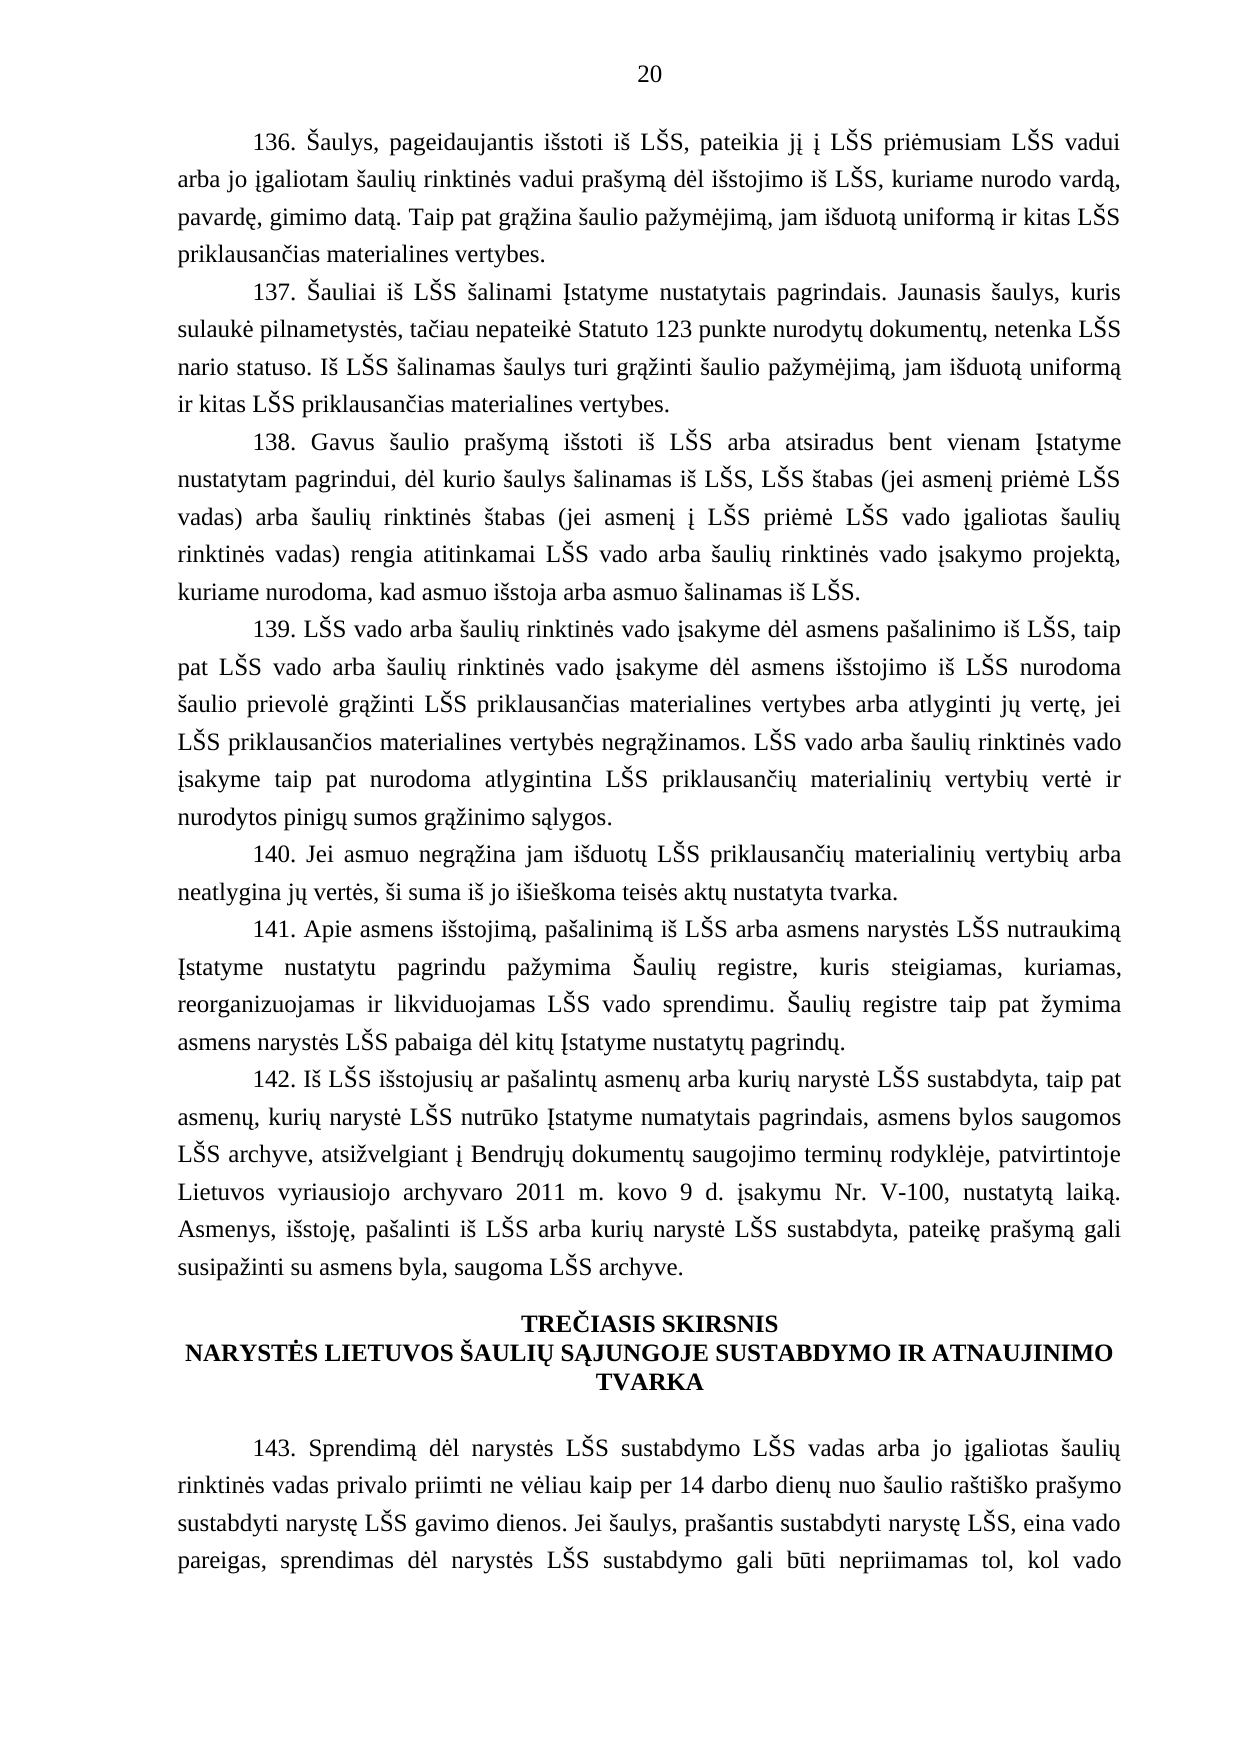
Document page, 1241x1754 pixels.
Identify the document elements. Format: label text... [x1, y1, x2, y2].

text NARYSTĖS LIETUVOS ŠAULIŲ SĄJUNGOJE SUSTABDYMO IR ATNAUJINIMO TVARKA [177, 1338, 1122, 1396]
text 143. Sprendimą dėl narystės LŠS sustabdymo LŠS vadas arba jo įgaliotas šaulių rinktinės vadas privalo priimti ne vėliau kaip per 14 darbo dienų nuo šaulio raštiško prašymo sustabdyti narystę LŠS gavimo dienos. Jei šaulys, prašantis sustabdyti narystę LŠS, eina vado pareigas, sprendimas dėl narystės LŠS sustabdymo gali būti nepriimamas tol, kol vado [177, 1424, 1122, 1574]
text 136. Šaulys, pageidaujantis išstoti iš LŠS, pateikia jį į LŠS priėmusiam LŠS vadui arba jo įgaliotam šaulių rinktinės vadui prašymą dėl išstojimo iš LŠS, kuriame nurodo vardą, pavardę, gimimo datą. Taip pat grąžina šaulio pažymėjimą, jam išduotą uniformą ir kitas LŠS priklausančias materialines vertybes. [177, 118, 1122, 268]
text 139. LŠS vado arba šaulių rinktinės vado įsakyme dėl asmens pašalinimo iš LŠS, taip pat LŠS vado arba šaulių rinktinės vado įsakyme dėl asmens išstojimo iš LŠS nurodoma šaulio prievolė grąžinti LŠS priklausančias materialines vertybes arba atlyginti jų vertę, jei LŠS priklausančios materialines vertybės negrąžinamos. LŠS vado arba šaulių rinktinės vado įsakyme taip pat nurodoma atlygintina LŠS priklausančių materialinių vertybių vertė ir nurodytos pinigų sumos grąžinimo sąlygos. [177, 606, 1122, 831]
text 138. Gavus šaulio prašymą išstoti iš LŠS arba atsiradus bent vienam Įstatyme nustatytam pagrindui, dėl kurio šaulys šalinamas iš LŠS, LŠS štabas (jei asmenį priėmė LŠS vadas) arba šaulių rinktinės štabas (jei asmenį į LŠS priėmė LŠS vado įgaliotas šaulių rinktinės vadas) rengia atitinkamai LŠS vado arba šaulių rinktinės vado įsakymo projektą, kuriame nurodoma, kad asmuo išstoja arba asmuo šalinamas iš LŠS. [177, 418, 1122, 606]
text TREČIASIS SKIRSNIS [177, 1309, 1122, 1338]
text 142. Iš LŠS išstojusių ar pašalintų asmenų arba kurių narystė LŠS sustabdyta, taip pat asmenų, kurių narystė LŠS nutrūko Įstatyme numatytais pagrindais, asmens bylos saugomos LŠS archyve, atsižvelgiant į Bendrųjų dokumentų saugojimo terminų rodyklėje, patvirtintoje Lietuvos vyriausiojo archyvaro 2011 m. kovo 9 d. įsakymu Nr. V-100, nustatytą laiką. Asmenys, išstoję, pašalinti iš LŠS arba kurių narystė LŠS sustabdyta, pateikę prašymą gali susipažinti su asmens byla, saugoma LŠS archyve. [177, 1056, 1122, 1281]
text 141. Apie asmens išstojimą, pašalinimą iš LŠS arba asmens narystės LŠS nutraukimą Įstatyme nustatytu pagrindu pažymima Šaulių registre, kuris steigiamas, kuriamas, reorganizuojamas ir likviduojamas LŠS vado sprendimu. Šaulių registre taip pat žymima asmens narystės LŠS pabaiga dėl kitų Įstatyme nustatytų pagrindų. [177, 906, 1122, 1056]
text 140. Jei asmuo negrąžina jam išduotų LŠS priklausančių materialinių vertybių arba neatlygina jų vertės, ši suma iš jo išieškoma teisės aktų nustatyta tvarka. [177, 831, 1122, 906]
text 137. Šauliai iš LŠS šalinami Įstatyme nustatytais pagrindais. Jaunasis šaulys, kuris sulaukė pilnametystės, tačiau nepateikė Statuto 123 punkte nurodytų dokumentų, netenka LŠS nario statuso. Iš LŠS šalinamas šaulys turi grąžinti šaulio pažymėjimą, jam išduotą uniformą ir kitas LŠS priklausančias materialines vertybes. [177, 268, 1122, 418]
